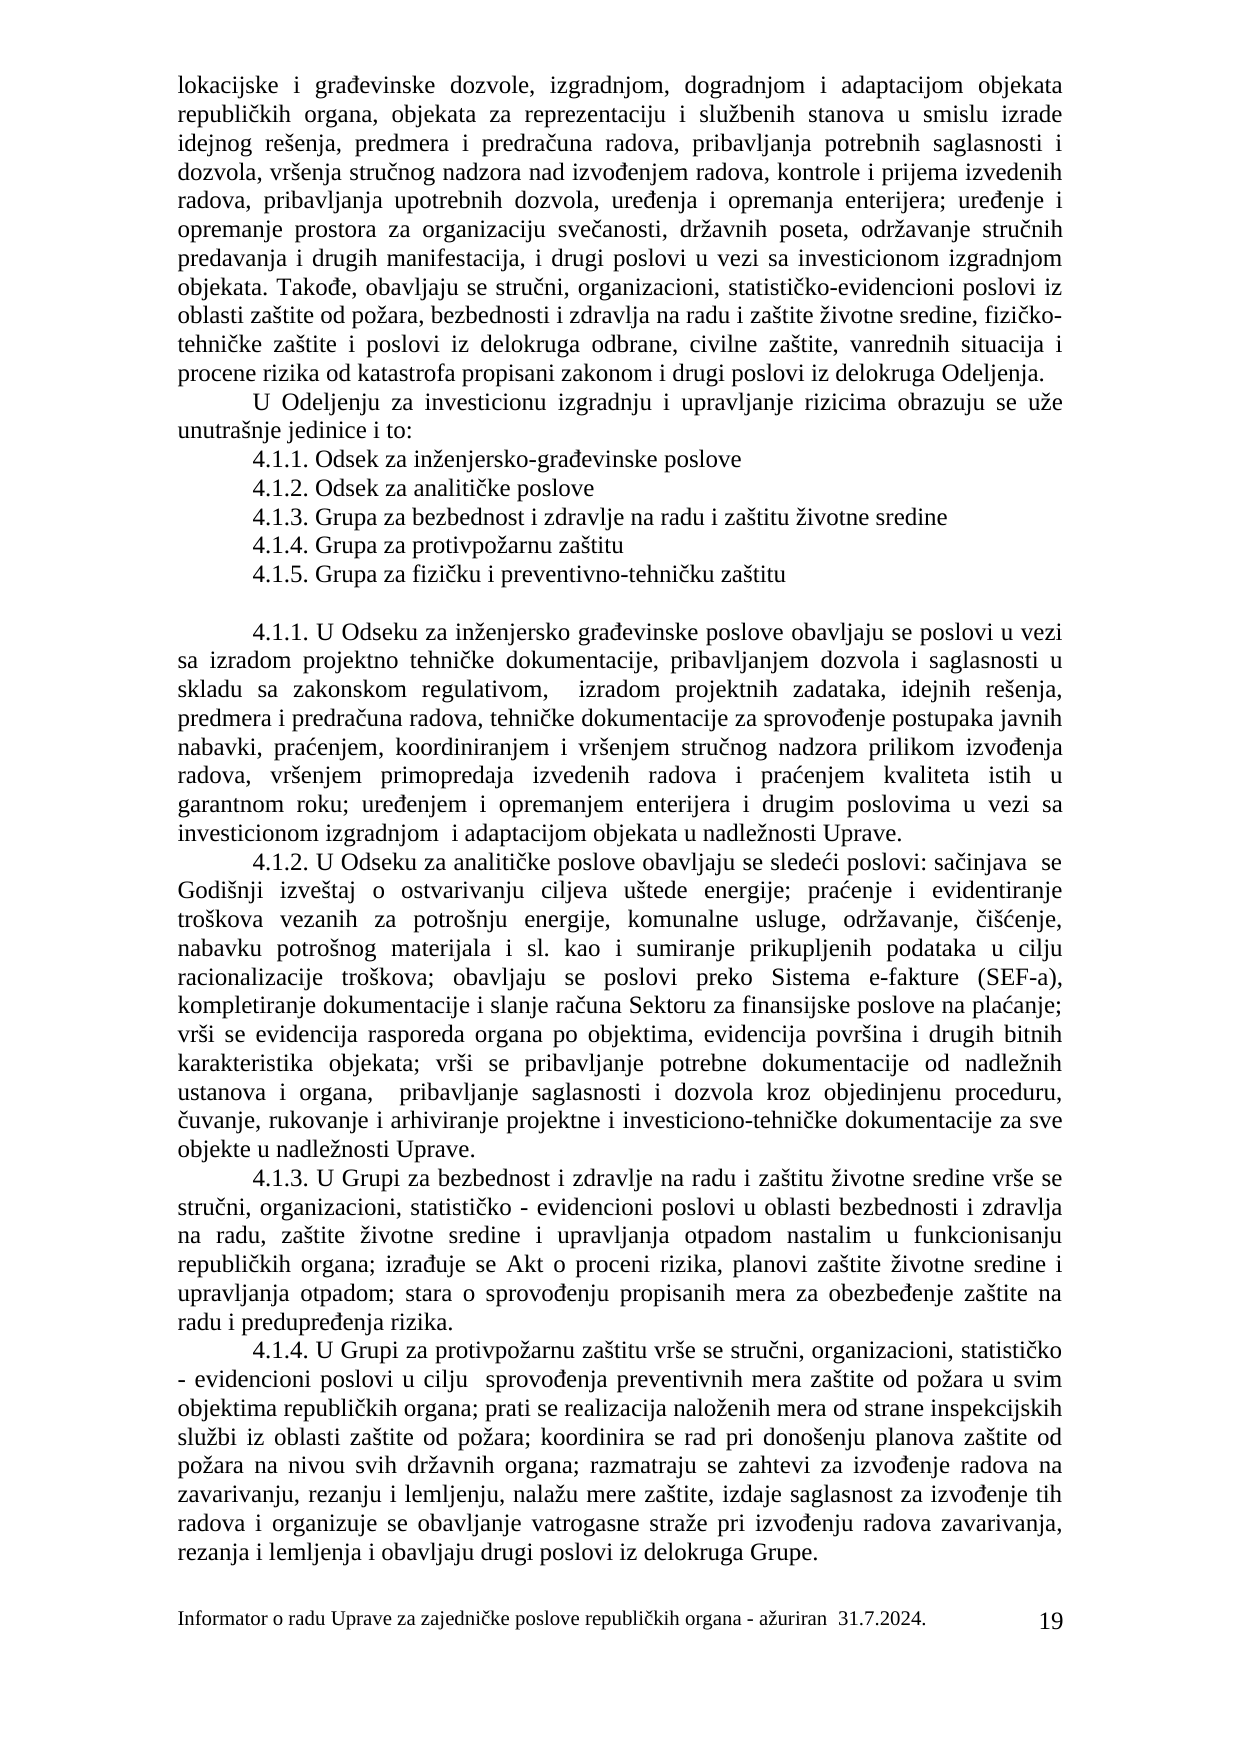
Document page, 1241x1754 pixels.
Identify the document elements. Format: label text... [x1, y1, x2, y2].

subtitle lokacijske i građevinske dozvole, izgradnjom, dogradnjom i adaptacijom objekata republičkih organa, objekata za reprezentaciju i službenih stanova u smislu izrade idejnog rešenja, predmera i predračuna radova, pribavljanja potrebnih saglasnosti i dozvola, vršenja stručnog nadzora nad izvođenjem radova, kontrole i prijema izvedenih radova, pribavljanja upotrebnih dozvola, uređenja i opremanja enterijera; uređenje i opremanje prostora za organizaciju svečanosti, državnih poseta, održavanje stručnih predavanja i drugih manifestacija, i drugi poslovi u vezi sa investicionom izgradnjom objekata. Takođe, obavljaju se stručni, organizacioni, statističko-evidencioni poslovi iz oblasti zaštite od požara, bezbednosti i zdravlja na radu i zaštite životne sredine, fizičko-tehničke zaštite i poslovi iz delokruga odbrane, civilne zaštite, vanrednih situacija i procene rizika od katastrofa propisani zakonom i drugi poslovi iz delokruga Odeljenja. [177, 70, 1063, 387]
subtitle U Odeljenju za investicionu izgradnju i upravljanje rizicima obrazuju se uže unutrašnje jedinice i to: [177, 387, 1063, 444]
subtitle 4.1.4. U Grupi za protivpožarnu zaštitu vrše se stručni, organizacioni, statističko - evidencioni poslovi u cilju sprovođenja preventivnih mera zaštite od požara u svim objektima republičkih organa; prati se realizacija naloženih mera od strane inspekcijskih službi iz oblasti zaštite od požara; koordinira se rad pri donošenju planova zaštite od požara na nivou svih državnih organa; razmatraju se zahtevi za izvođenje radova na zavarivanju, rezanju i lemljenju, nalažu mere zaštite, izdaje saglasnost za izvođenje tih radova i organizuje se obavljanje vatrogasne straže pri izvođenju radova zavarivanja, rezanja i lemljenja i obavljaju drugi poslovi iz delokruga Grupe. [177, 1335, 1063, 1565]
subtitle 4.1.1. U Odseku za inženjersko građevinske poslove obavljaju se poslovi u vezi sa izradom projektno tehničke dokumentacije, pribavljanjem dozvola i saglasnosti u skladu sa zakonskom regulativom, izradom projektnih zadataka, idejnih rešenja, predmera i predračuna radova, tehničke dokumentacije za sprovođenje postupaka javnih nabavki, praćenjem, koordiniranjem i vršenjem stručnog nadzora prilikom izvođenja radova, vršenjem primopredaja izvedenih radova i praćenjem kvaliteta istih u garantnom roku; uređenjem i opremanjem enterijera i drugim poslovima u vezi sa investicionom izgradnjom i adaptacijom objekata u nadležnosti Uprave. [177, 617, 1063, 847]
subtitle 4.1.5. Grupa za fizičku i preventivno-tehničku zaštitu [177, 559, 1063, 588]
subtitle 4.1.3. U Grupi za bezbednost i zdravlje na radu i zaštitu životne sredine vrše se stručni, organizacioni, statističko - evidencioni poslovi u oblasti bezbednosti i zdravlja na radu, zaštite životne sredine i upravljanja otpadom nastalim u funkcionisanju republičkih organa; izrađuje se Akt o proceni rizika, planovi zaštite životne sredine i upravljanja otpadom; stara o sprovođenju propisanih mera za obezbeđenje zaštite na radu i predupređenja rizika. [177, 1163, 1063, 1335]
subtitle 4.1.1. Odsek za inženjersko-građevinske poslove [177, 444, 1063, 473]
subtitle 4.1.3. Grupa za bezbednost i zdravlje na radu i zaštitu životne sredine [177, 502, 1063, 530]
subtitle 4.1.2. U Odseku za analitičke poslove obavljaju se sledeći poslovi: sačinjava se Godišnji izveštaj o ostvarivanju ciljeva uštede energije; praćenje i evidentiranje troškova vezanih za potrošnju energije, komunalne usluge, održavanje, čišćenje, nabavku potrošnog materijala i sl. kao i sumiranje prikupljenih podataka u cilju racionalizacije troškova; obavljaju se poslovi preko Sistema e-fakture (SEF-a), kompletiranje dokumentacije i slanje računa Sektoru za finansijske poslove na plaćanje; vrši se evidencija rasporeda organa po objektima, evidencija površina i drugih bitnih karakteristika objekata; vrši se pribavljanje potrebne dokumentacije od nadležnih ustanova i organa, pribavljanje saglasnosti i dozvola kroz objedinjenu proceduru, čuvanje, rukovanje i arhiviranje projektne i investiciono-tehničke dokumentacije za sve objekte u nadležnosti Uprave. [177, 847, 1063, 1163]
subtitle 4.1.4. Grupa za protivpožarnu zaštitu [177, 530, 1063, 559]
subtitle 4.1.2. Odsek za analitičke poslove [177, 473, 1063, 502]
